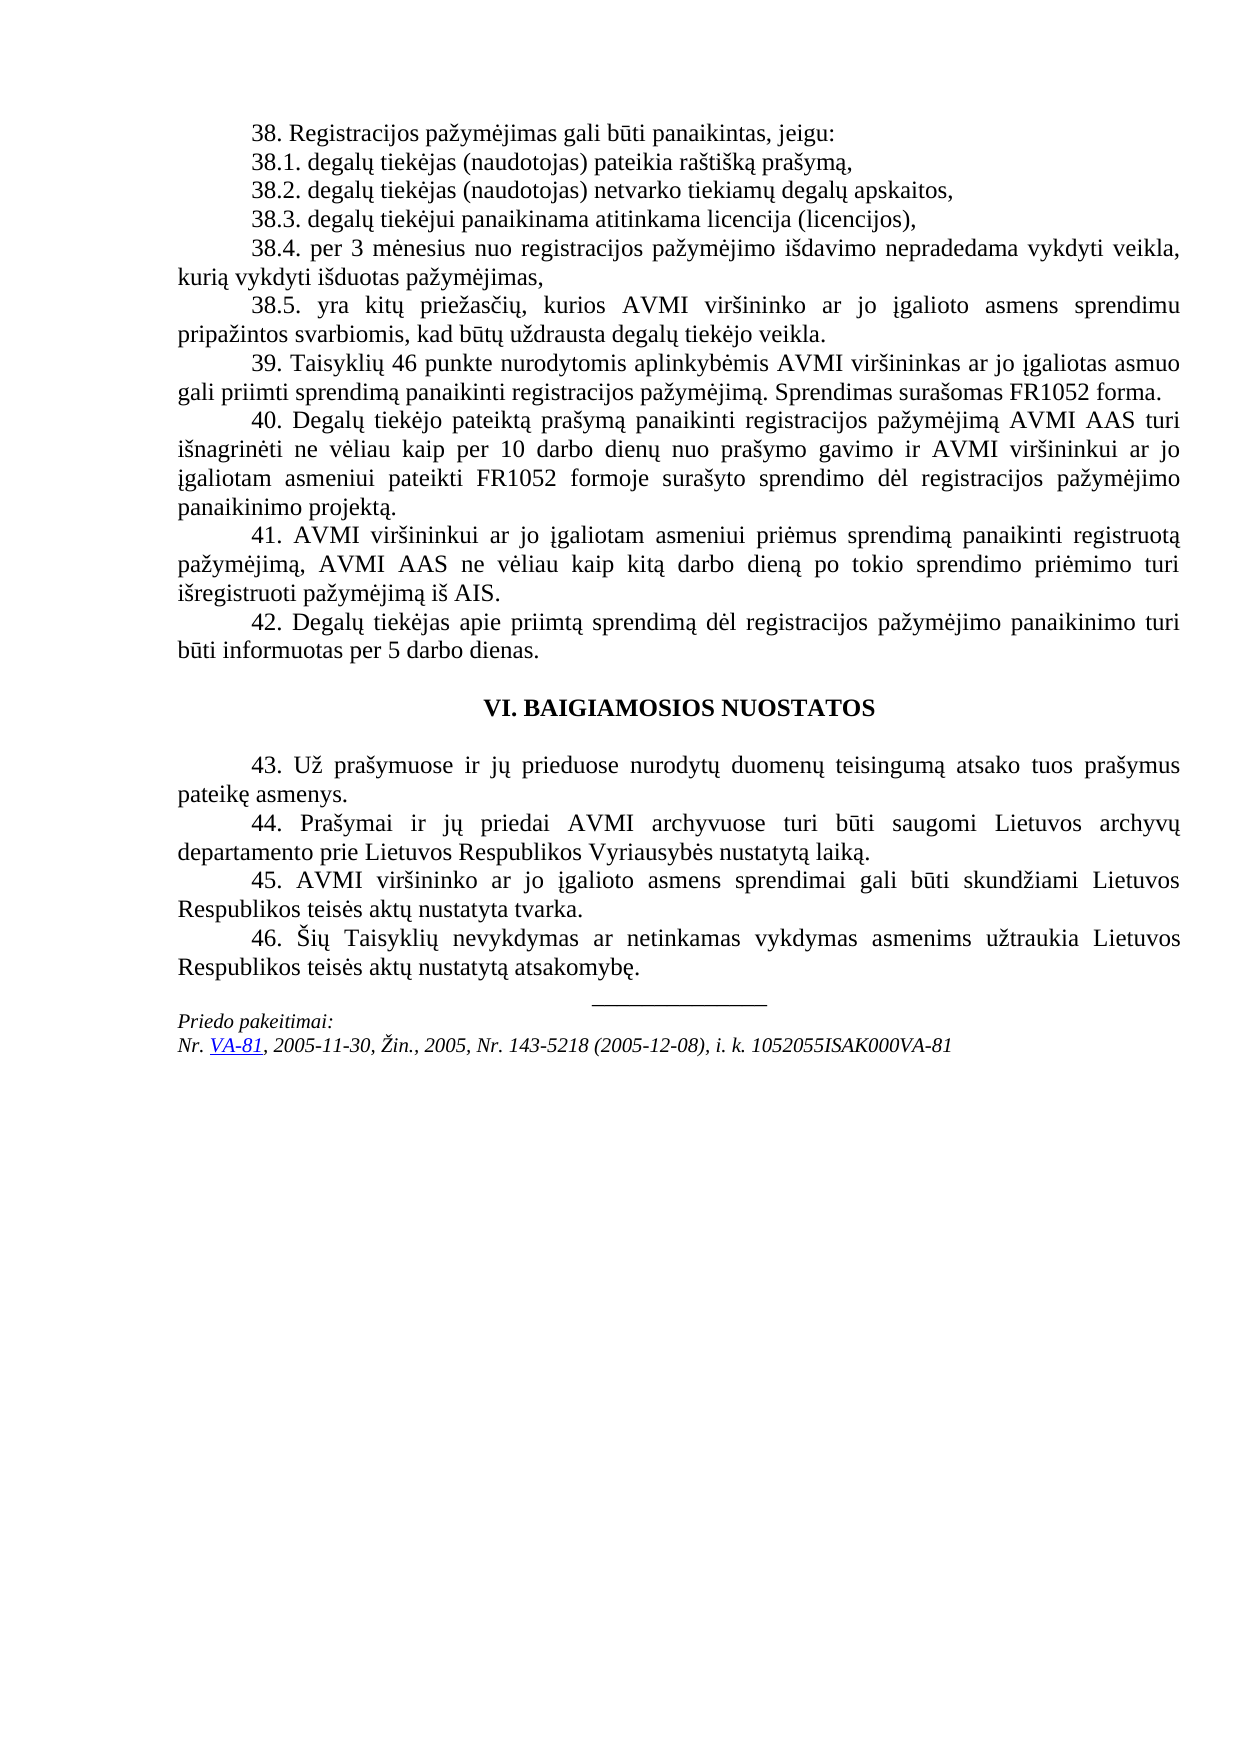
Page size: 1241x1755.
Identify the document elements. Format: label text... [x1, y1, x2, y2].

text ______________ [177, 981, 1181, 1009]
text 41. AVMI viršininkui ar jo įgaliotam asmeniui priėmus sprendimą panaikinti registruotą pažymėjimą, AVMI AAS ne vėliau kaip kitą darbo dieną po tokio sprendimo priėmimo turi išregistruoti pažymėjimą iš AIS. [177, 521, 1181, 607]
text 38.5. yra kitų priežasčių, kurios AVMI viršininko ar jo įgalioto asmens sprendimu pripažintos svarbiomis, kad būtų uždrausta degalų tiekėjo veikla. [177, 291, 1181, 348]
text 38.3. degalų tiekėjui panaikinama atitinkama licencija (licencijos), [177, 204, 1181, 233]
text 46. Šių Taisyklių nevykdymas ar netinkamas vykdymas asmenims užtraukia Lietuvos Respublikos teisės aktų nustatytą atsakomybę. [177, 923, 1181, 981]
text 44. Prašymai ir jų priedai AVMI archyvuose turi būti saugomi Lietuvos archyvų departamento prie Lietuvos Respublikos Vyriausybės nustatytą laiką. [177, 808, 1181, 866]
text 42. Degalų tiekėjas apie priimtą sprendimą dėl registracijos pažymėjimo panaikinimo turi būti informuotas per 5 darbo dienas. [177, 607, 1181, 664]
text VI. BAIGIAMOSIOS NUOSTATOS [177, 693, 1181, 722]
text 39. Taisyklių 46 punkte nurodytomis aplinkybėmis AVMI viršininkas ar jo įgaliotas asmuo gali priimti sprendimą panaikinti registracijos pažymėjimą. Sprendimas surašomas FR1052 forma. [177, 348, 1181, 406]
text 38.4. per 3 mėnesius nuo registracijos pažymėjimo išdavimo nepradedama vykdyti veikla, kurią vykdyti išduotas pažymėjimas, [177, 233, 1181, 291]
text 38.2. degalų tiekėjas (naudotojas) netvarko tiekiamų degalų apskaitos, [177, 176, 1181, 204]
text 38.1. degalų tiekėjas (naudotojas) pateikia raštišką prašymą, [177, 147, 1181, 176]
text 43. Už prašymuose ir jų prieduose nurodytų duomenų teisingumą atsako tuos prašymus pateikę asmenys. [177, 751, 1181, 808]
text 40. Degalų tiekėjo pateiktą prašymą panaikinti registracijos pažymėjimą AVMI AAS turi išnagrinėti ne vėliau kaip per 10 darbo dienų nuo prašymo gavimo ir AVMI viršininkui ar jo įgaliotam asmeniui pateikti FR1052 formoje surašyto sprendimo dėl registracijos pažymėjimo panaikinimo projektą. [177, 406, 1181, 521]
text Priedo pakeitimai: [177, 1009, 1181, 1033]
text 45. AVMI viršininko ar jo įgalioto asmens sprendimai gali būti skundžiami Lietuvos Respublikos teisės aktų nustatyta tvarka. [177, 866, 1181, 923]
text Nr. VA-81, 2005-11-30, Žin., 2005, Nr. 143-5218 (2005-12-08), i. k. 1052055ISAK000VA-81 [177, 1033, 1181, 1057]
text 38. Registracijos pažymėjimas gali būti panaikintas, jeigu: [177, 118, 1181, 147]
